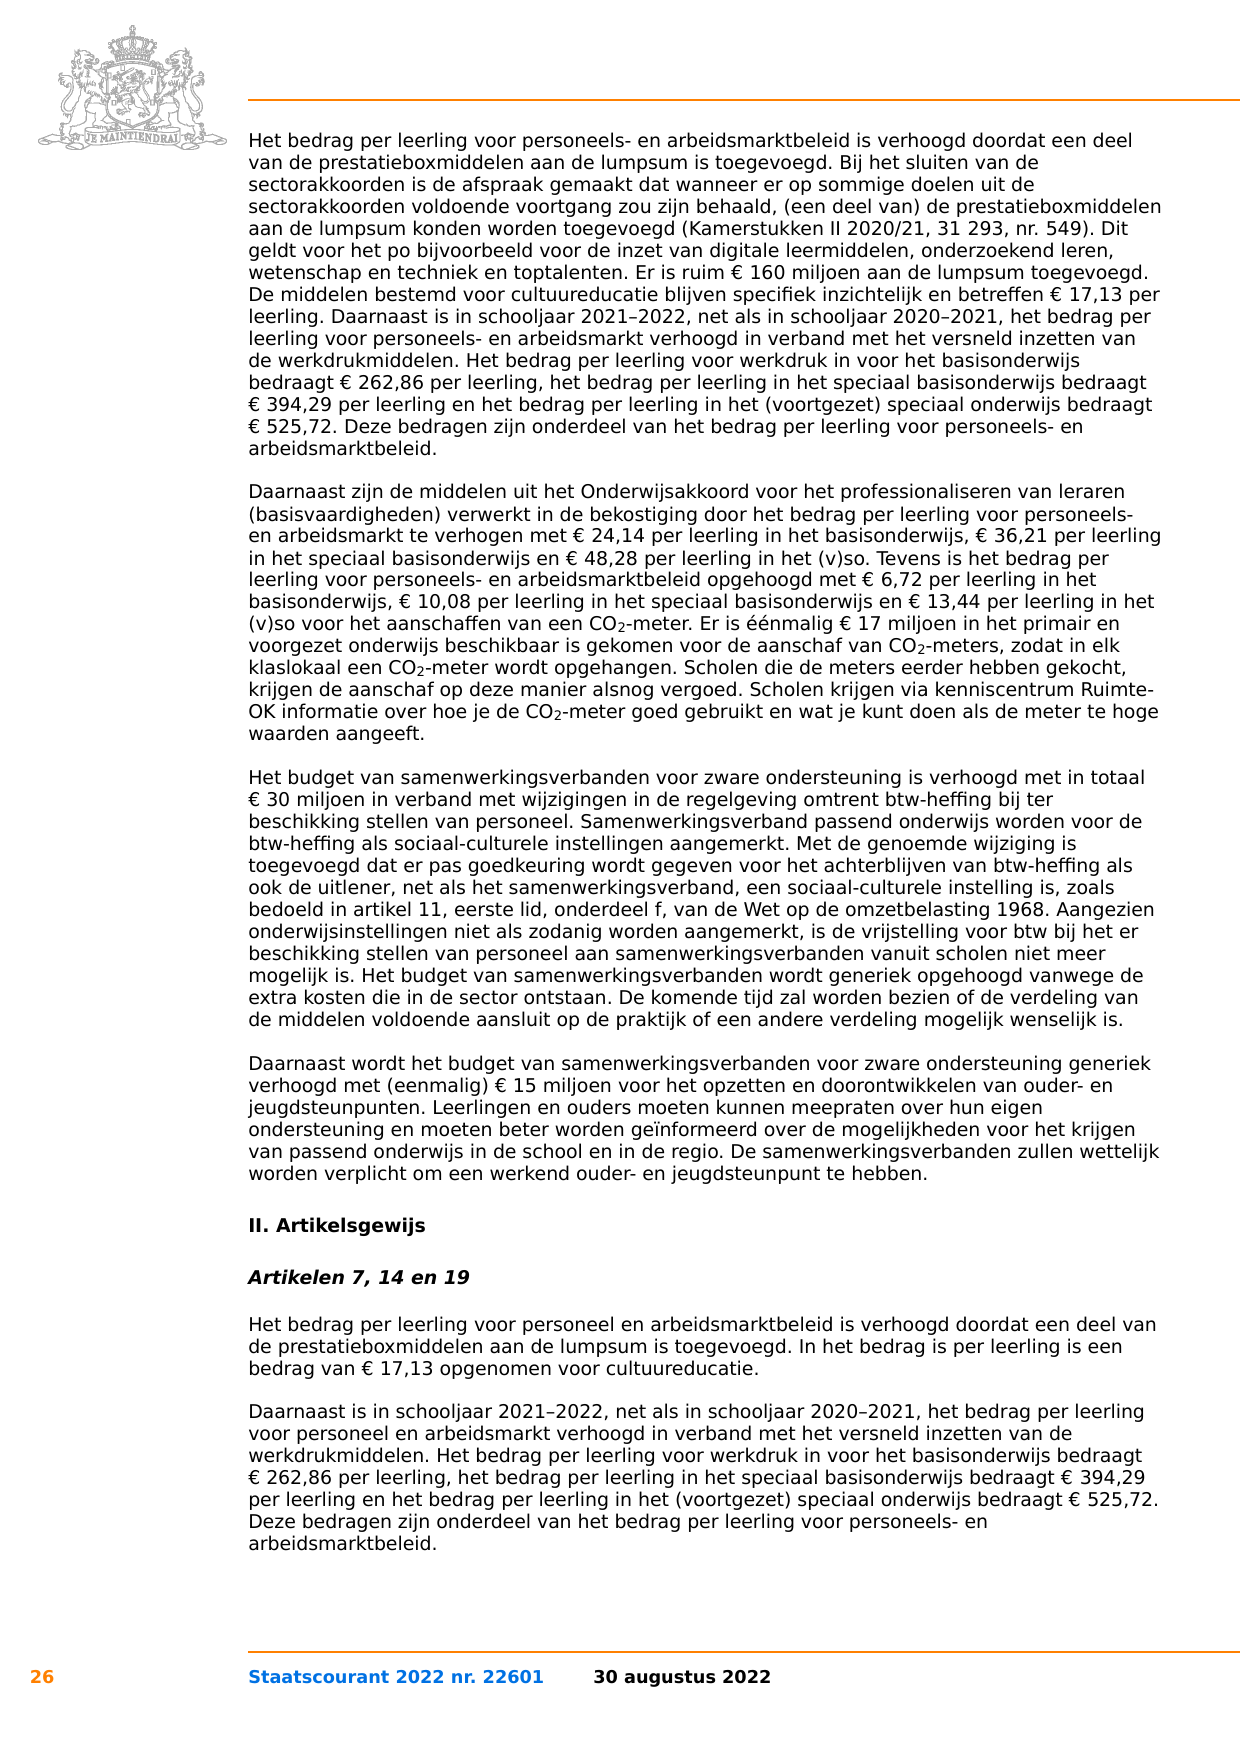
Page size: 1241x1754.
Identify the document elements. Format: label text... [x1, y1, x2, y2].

text Daarnaast wordt het budget van samenwerkingsverbanden voor zware ondersteuning generiek verhoogd met (eenmalig) € 15 miljoen voor het opzetten en doorontwikkelen van ouder- en jeugdsteunpunten. Leerlingen en ouders moeten kunnen meepraten over hun eigen ondersteuning en moeten beter worden geïnformeerd over de mogelijkheden voor het krijgen van passend onderwijs in de school en in de regio. De samenwerkingsverbanden zullen wettelijk worden verplicht om een werkend ouder- en jeugdsteunpunt te hebben. [248, 1053, 1163, 1184]
subtitle II. Artikelsgewijs [248, 1214, 1163, 1237]
picture [38, 25, 227, 150]
text Daarnaast is in schooljaar 2021–2022, net als in schooljaar 2020–2021, het bedrag per leerling voor personeel en arbeidsmarkt verhoogd in verband met het versneld inzetten van de werkdrukmiddelen. Het bedrag per leerling voor werkdruk in voor het basisonderwijs bedraagt € 262,86 per leerling, het bedrag per leerling in het speciaal basisonderwijs bedraagt € 394,29 per leerling en het bedrag per leerling in het (voortgezet) speciaal onderwijs bedraagt € 525,72. Deze bedragen zijn onderdeel van het bedrag per leerling voor personeels- en arbeidsmarktbeleid. [248, 1401, 1163, 1555]
text Daarnaast zijn de middelen uit het Onderwijsakkoord voor het professionaliseren van leraren (basisvaardigheden) verwerkt in de bekostiging door het bedrag per leerling voor personeels- en arbeidsmarkt te verhogen met € 24,14 per leerling in het basisonderwijs, € 36,21 per leerling in het speciaal basisonderwijs en € 48,28 per leerling in het (v)so. Tevens is het bedrag per leerling voor personeels- en arbeidsmarktbeleid opgehoogd met € 6,72 per leerling in het basisonderwijs, € 10,08 per leerling in het speciaal basisonderwijs en € 13,44 per leerling in het (v)so voor het aanschaffen van een CO2-meter. Er is éénmalig € 17 miljoen in het primair en voorgezet onderwijs beschikbaar is gekomen voor de aanschaf van CO2-meters, zodat in elk klaslokaal een CO2-meter wordt opgehangen. Scholen die de meters eerder hebben gekocht, krijgen de aanschaf op deze manier alsnog vergoed. Scholen krijgen via kenniscentrum Ruimte-OK informatie over hoe je de CO2-meter goed gebruikt en wat je kunt doen als de meter te hoge waarden aangeeft. [248, 481, 1163, 745]
text Het budget van samenwerkingsverbanden voor zware ondersteuning is verhoogd met in totaal € 30 miljoen in verband met wijzigingen in de regelgeving omtrent btw-heffing bij ter beschikking stellen van personeel. Samenwerkingsverband passend onderwijs worden voor de btw-heffing als sociaal-culturele instellingen aangemerkt. Met de genoemde wijziging is toegevoegd dat er pas goedkeuring wordt gegeven voor het achterblijven van btw-heffing als ook de uitlener, net als het samenwerkingsverband, een sociaal-culturele instelling is, zoals bedoeld in artikel 11, eerste lid, onderdeel f, van de Wet op de omzetbelasting 1968. Aangezien onderwijsinstellingen niet als zodanig worden aangemerkt, is de vrijstelling voor btw bij het er beschikking stellen van personeel aan samenwerkingsverbanden vanuit scholen niet meer mogelijk is. Het budget van samenwerkingsverbanden wordt generiek opgehoogd vanwege de extra kosten die in de sector ontstaan. De komende tijd zal worden bezien of de verdeling van de middelen voldoende aansluit op de praktijk of een andere verdeling mogelijk wenselijk is. [248, 767, 1163, 1031]
text Het bedrag per leerling voor personeel en arbeidsmarktbeleid is verhoogd doordat een deel van de prestatieboxmiddelen aan de lumpsum is toegevoegd. In het bedrag is per leerling is een bedrag van € 17,13 opgenomen voor cultuureducatie. [248, 1313, 1163, 1379]
text Het bedrag per leerling voor personeels- en arbeidsmarktbeleid is verhoogd doordat een deel van de prestatieboxmiddelen aan de lumpsum is toegevoegd. Bij het sluiten van de sectorakkoorden is de afspraak gemaakt dat wanneer er op sommige doelen uit de sectorakkoorden voldoende voortgang zou zijn behaald, (een deel van) de prestatieboxmiddelen aan de lumpsum konden worden toegevoegd (Kamerstukken II 2020/21, 31 293, nr. 549). Dit geldt voor het po bijvoorbeeld voor de inzet van digitale leermiddelen, onderzoekend leren, wetenschap en techniek en toptalenten. Er is ruim € 160 miljoen aan de lumpsum toegevoegd. De middelen bestemd voor cultuureducatie blijven specifiek inzichtelijk en betreffen € 17,13 per leerling. Daarnaast is in schooljaar 2021–2022, net als in schooljaar 2020–2021, het bedrag per leerling voor personeels- en arbeidsmarkt verhoogd in verband met het versneld inzetten van de werkdrukmiddelen. Het bedrag per leerling voor werkdruk in voor het basisonderwijs bedraagt € 262,86 per leerling, het bedrag per leerling in het speciaal basisonderwijs bedraagt € 394,29 per leerling en het bedrag per leerling in het (voortgezet) speciaal onderwijs bedraagt € 525,72. Deze bedragen zijn onderdeel van het bedrag per leerling voor personeels- en arbeidsmarktbeleid. [248, 130, 1163, 459]
subtitle Artikelen 7, 14 en 19 [248, 1267, 1163, 1288]
